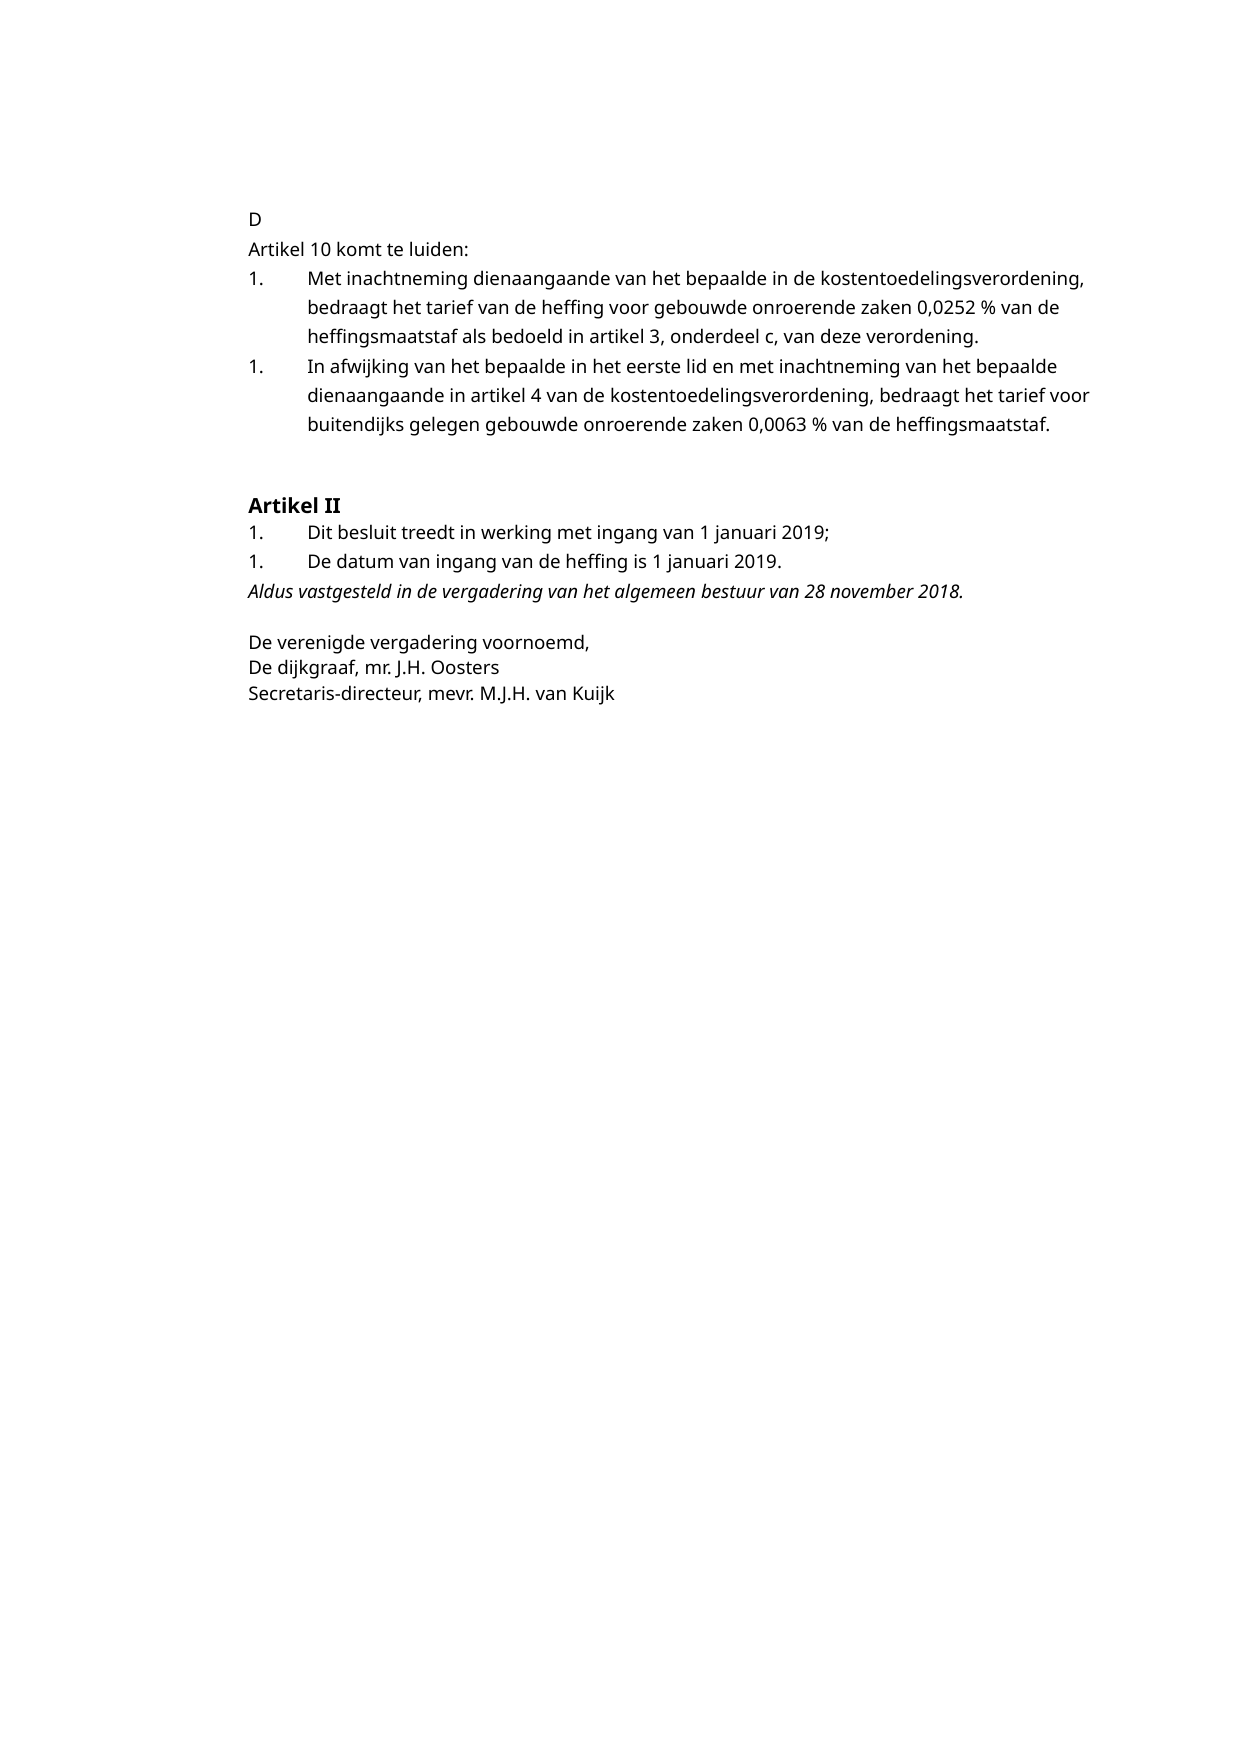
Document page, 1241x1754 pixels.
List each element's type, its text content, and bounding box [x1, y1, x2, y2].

list In afwijking van het bepaalde in het eerste lid en met inachtneming van het bepaalde dienaangaande in artikel 4 van de kostentoedelingsverordening, bedraagt het tarief voor buitendijks gelegen gebouwde onroerende zaken 0,0063 % van de heffingsmaatstaf. [248, 353, 1152, 437]
text Aldus vastgesteld in de vergadering van het algemeen bestuur van 28 november 2018. [248, 578, 1152, 603]
text Artikel 10 komt te luiden: [248, 236, 1152, 261]
list De datum van ingang van de heffing is 1 januari 2019. [248, 549, 1152, 574]
list Dit besluit treedt in werking met ingang van 1 januari 2019; [248, 519, 1152, 545]
list Met inachtneming dienaangaande van het bepaalde in de kostentoedelingsverordening, bedraagt het tarief van de heffing voor gebouwde onroerende zaken 0,0252 % van de heffingsmaatstaf als bedoeld in artikel 3, onderdeel c, van deze verordening. [248, 265, 1152, 349]
text Secretaris-directeur, mevr. M.J.H. van Kuijk [248, 680, 1152, 706]
text De dijkgraaf, mr. J.H. Oosters [248, 654, 1152, 680]
text De verenigde vergadering voornoemd, [248, 629, 1152, 654]
text Artikel II [248, 491, 1152, 519]
text D [248, 207, 1152, 232]
